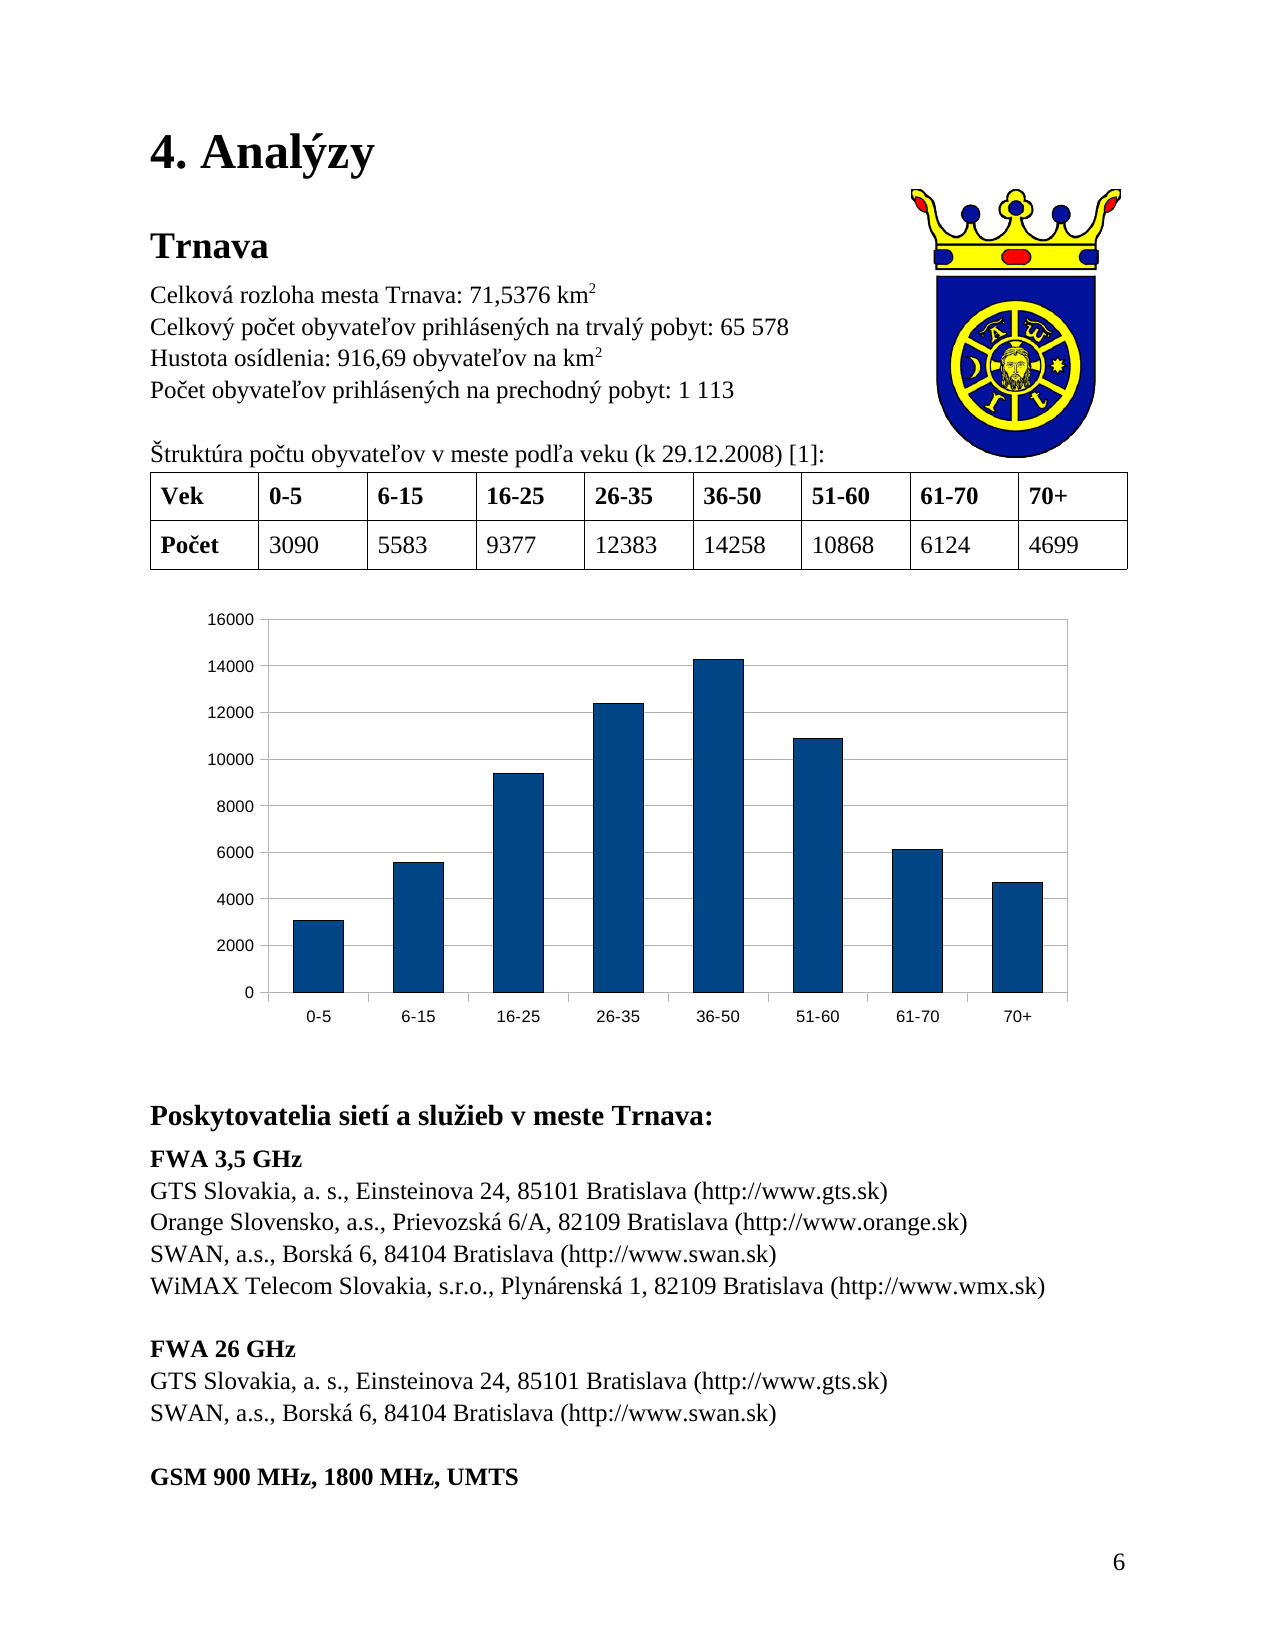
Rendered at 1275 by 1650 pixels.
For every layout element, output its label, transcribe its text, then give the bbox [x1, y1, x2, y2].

table_cell 3090 [259, 521, 367, 569]
text GTS Slovakia, a. s., Einsteinova 24, 85101 Bratislava (http://www.gts.sk) [150, 1367, 1125, 1395]
text WiMAX Telecom Slovakia, s.r.o., Plynárenská 1, 82109 Bratislava (http://www.wmx.sk) [150, 1272, 1125, 1300]
table_cell 12383 [585, 521, 693, 569]
table_header 70+ [1019, 473, 1127, 520]
text GSM 900 MHz, 1800 MHz, UMTS [150, 1463, 1125, 1490]
table_header 36-50 [694, 473, 801, 520]
text FWA 26 GHz [150, 1336, 1125, 1363]
table_cell 14258 [694, 521, 801, 569]
table_cell 4699 [1019, 521, 1127, 569]
text Štruktúra počtu obyvateľov v meste podľa veku (k 29.12.2008) [1]: [150, 440, 1125, 467]
table_header 61-70 [911, 473, 1018, 520]
text Orange Slovensko, a.s., Prievozská 6/A, 82109 Bratislava (http://www.orange.sk) [150, 1208, 1125, 1236]
table_cell Počet [151, 521, 258, 569]
subtitle Poskytovatelia sietí a služieb v meste Trnava: [150, 1099, 1125, 1132]
text SWAN, a.s., Borská 6, 84104 Bratislava (http://www.swan.sk) [150, 1240, 1125, 1268]
table_cell 6124 [911, 521, 1018, 569]
table_header Vek [151, 473, 258, 520]
text FWA 3,5 GHz [150, 1145, 1125, 1173]
text Počet obyvateľov prihlásených na prechodný pobyt: 1 113 [150, 376, 906, 404]
text GTS Slovakia, a. s., Einsteinova 24, 85101 Bratislava (http://www.gts.sk) [150, 1177, 1125, 1204]
table_header 26-35 [585, 473, 693, 520]
subtitle 4. Analýzy [150, 124, 1125, 179]
table_cell 5583 [368, 521, 476, 569]
table_header 16-25 [477, 473, 584, 520]
table_header 6-15 [368, 473, 476, 520]
text Celkový počet obyvateľov prihlásených na trvalý pobyt: 65 578 [150, 313, 906, 340]
text Celková rozloha mesta Trnava: 71,5376 km2 [150, 281, 906, 309]
picture [906, 182, 1125, 465]
table_header 51-60 [802, 473, 910, 520]
subtitle Trnava [150, 225, 906, 266]
text Hustota osídlenia: 916,69 obyvateľov na km2 [150, 344, 906, 372]
table_cell 10868 [802, 521, 910, 569]
text SWAN, a.s., Borská 6, 84104 Bratislava (http://www.swan.sk) [150, 1399, 1125, 1427]
table_header 0-5 [259, 473, 367, 520]
table_cell 9377 [477, 521, 584, 569]
